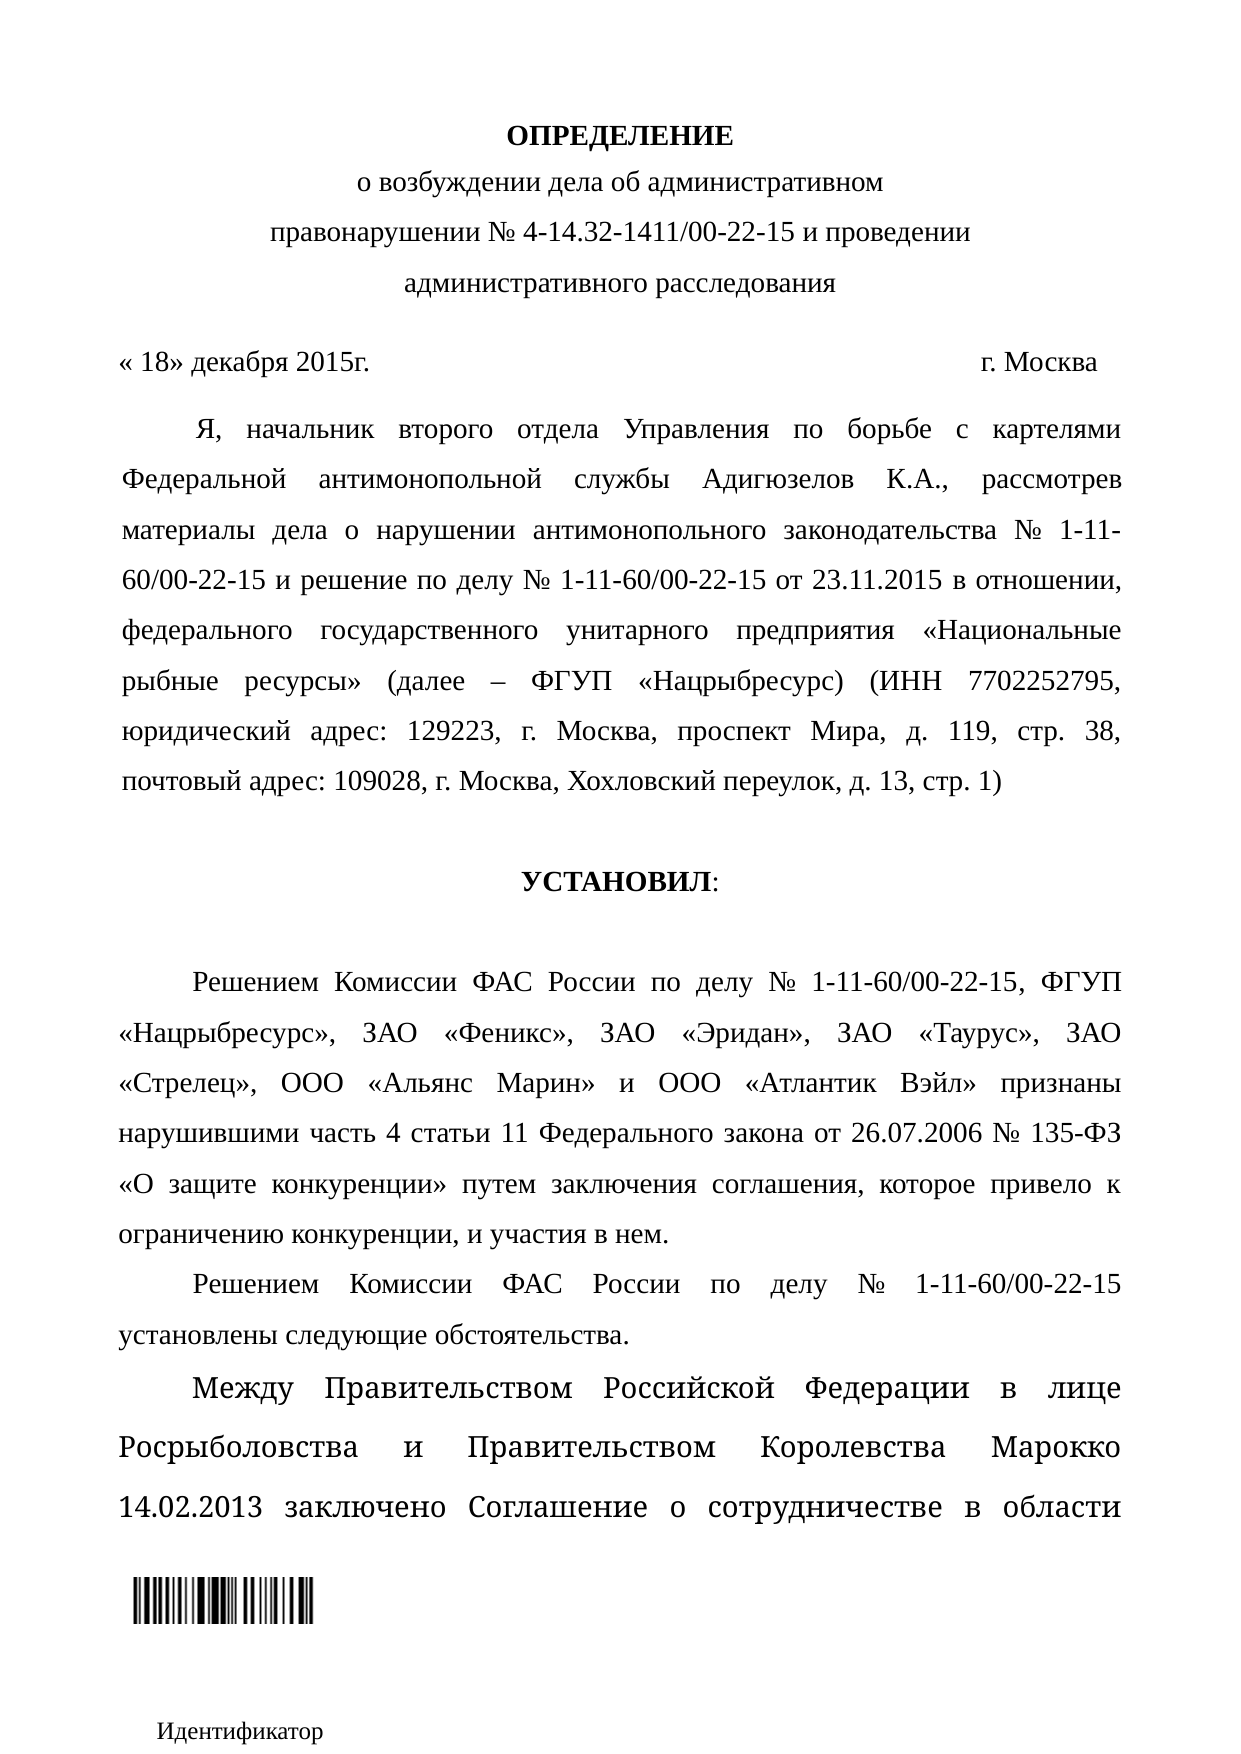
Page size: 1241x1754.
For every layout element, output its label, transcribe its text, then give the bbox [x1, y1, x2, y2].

text административного расследования [118, 265, 1122, 298]
text о возбуждении дела об административном [118, 164, 1122, 198]
text « 18» декабря 2015г. г. Москва [118, 344, 1122, 377]
text Решением Комиссии ФАС России по делу № 1-11-60/00-22-15, ФГУП «Нацрыбресурс», ЗАО «Феникс», ЗАО «Эридан», ЗАО «Таурус», ЗАО «Стрелец», ООО «Альянс Марин» и ООО «Атлантик Вэйл» признаны нарушившими часть 4 статьи 11 Федерального закона от 26.07.2006 № 135-ФЗ «О защите конкуренции» путем заключения соглашения, которое привело к ограничению конкуренции, и участия в нем. [118, 964, 1122, 1250]
text ОПРЕДЕЛЕНИЕ [118, 118, 1122, 152]
text Я, начальник второго отдела Управления по борьбе с картелями Федеральной антимонопольной службы Адигюзелов К.А., рассмотрев материалы дела о нарушении антимонопольного законодательства № 1-11-60/00-22-15 и решение по делу № 1-11-60/00-22-15 от 23.11.2015 в отношении, федерального государственного унитарного предприятия «Национальные рыбные ресурсы» (далее – ФГУП «Нацрыбресурс) (ИНН 7702252795, юридический адрес: 129223, г. Москва, проспект Мира, д. 119, стр. 38, почтовый адрес: 109028, г. Москва, Хохловский переулок, д. 13, стр. 1) [122, 411, 1122, 797]
text Между Правительством Российской Федерации в лице Росрыболовства и Правительством Королевства Марокко 14.02.2013 заключено Соглашение о сотрудничестве в области [118, 1367, 1122, 1526]
picture [118, 1577, 331, 1624]
text Решением Комиссии ФАС России по делу № 1-11-60/00-22-15 установлены следующие обстоятельства. [118, 1266, 1122, 1350]
text УСТАНОВИЛ: [118, 864, 1122, 897]
text правонарушении № 4-14.32-1411/00-22-15 и проведении [118, 214, 1122, 248]
